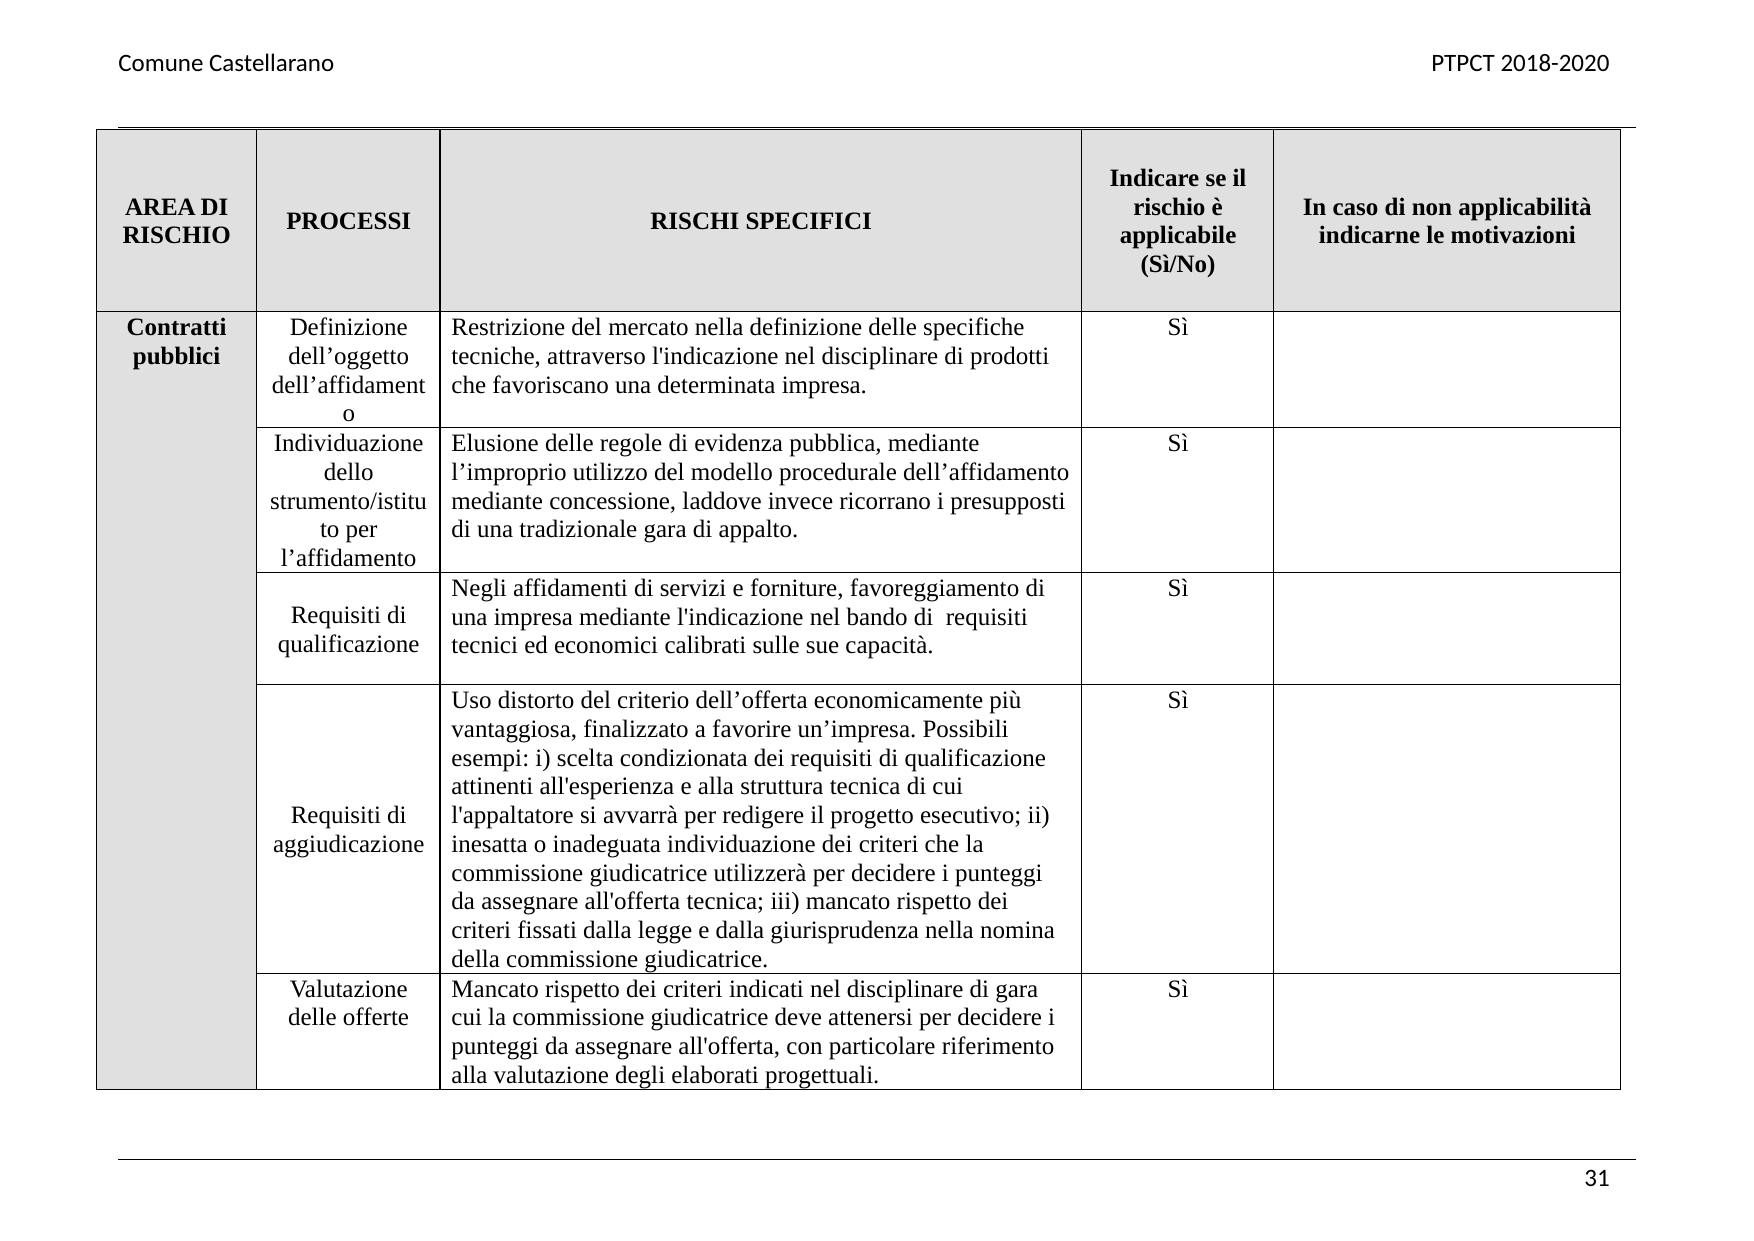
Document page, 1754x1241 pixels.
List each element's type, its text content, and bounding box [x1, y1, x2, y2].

table_cell Contratti pubblici [97, 312, 256, 1089]
table_cell [1274, 573, 1620, 684]
table_cell Elusione delle regole di evidenza pubblica, mediante l’improprio utilizzo del modello procedurale dell’affidamento mediante concessione, laddove invece ricorrano i presupposti di una tradizionale gara di appalto. [441, 428, 1081, 572]
table_cell Requisiti di qualificazione [257, 573, 439, 684]
table_header AREA DI RISCHIO [97, 130, 256, 311]
table_cell Individuazione dello strumento/istituto per l’affidamento [257, 428, 439, 572]
table_cell Uso distorto del criterio dell’offerta economicamente più vantaggiosa, finalizzato a favorire un’impresa. Possibili esempi: i) scelta condizionata dei requisiti di qualificazione attinenti all'esperienza e alla struttura tecnica di cui l'appaltatore si avvarrà per redigere il progetto esecutivo; ii) inesatta o inadeguata individuazione dei criteri che la commissione giudicatrice utilizzerà per decidere i punteggi da assegnare all'offerta tecnica; iii) mancato rispetto dei criteri fissati dalla legge e dalla giurisprudenza nella nomina della commissione giudicatrice. [441, 685, 1081, 973]
table_header In caso di non applicabilità indicarne le motivazioni [1274, 130, 1620, 311]
table_cell Mancato rispetto dei criteri indicati nel disciplinare di gara cui la commissione giudicatrice deve attenersi per decidere i punteggi da assegnare all'offerta, con particolare riferimento alla valutazione degli elaborati progettuali. [441, 974, 1081, 1089]
table_cell Sì [1082, 573, 1273, 684]
table_cell Negli affidamenti di servizi e forniture, favoreggiamento di una impresa mediante l'indicazione nel bando di requisiti tecnici ed economici calibrati sulle sue capacità. [441, 573, 1081, 684]
table_header PROCESSI [257, 130, 439, 311]
table_header RISCHI SPECIFICI [441, 130, 1081, 311]
table_header Indicare se il rischio è applicabile (Sì/No) [1082, 130, 1273, 311]
table_cell Requisiti di aggiudicazione [257, 685, 439, 973]
table_cell Sì [1082, 974, 1273, 1089]
table_cell Definizione dell’oggetto dell’affidamento [257, 312, 439, 427]
table_cell [1274, 974, 1620, 1089]
table_cell [1274, 428, 1620, 572]
table_cell Sì [1082, 312, 1273, 427]
table_cell [1274, 685, 1620, 973]
table_cell Sì [1082, 428, 1273, 572]
table_cell Sì [1082, 685, 1273, 973]
table_cell [1274, 312, 1620, 427]
table_cell Valutazione delle offerte [257, 974, 439, 1089]
table_cell Restrizione del mercato nella definizione delle specifiche tecniche, attraverso l'indicazione nel disciplinare di prodotti che favoriscano una determinata impresa. [441, 312, 1081, 427]
